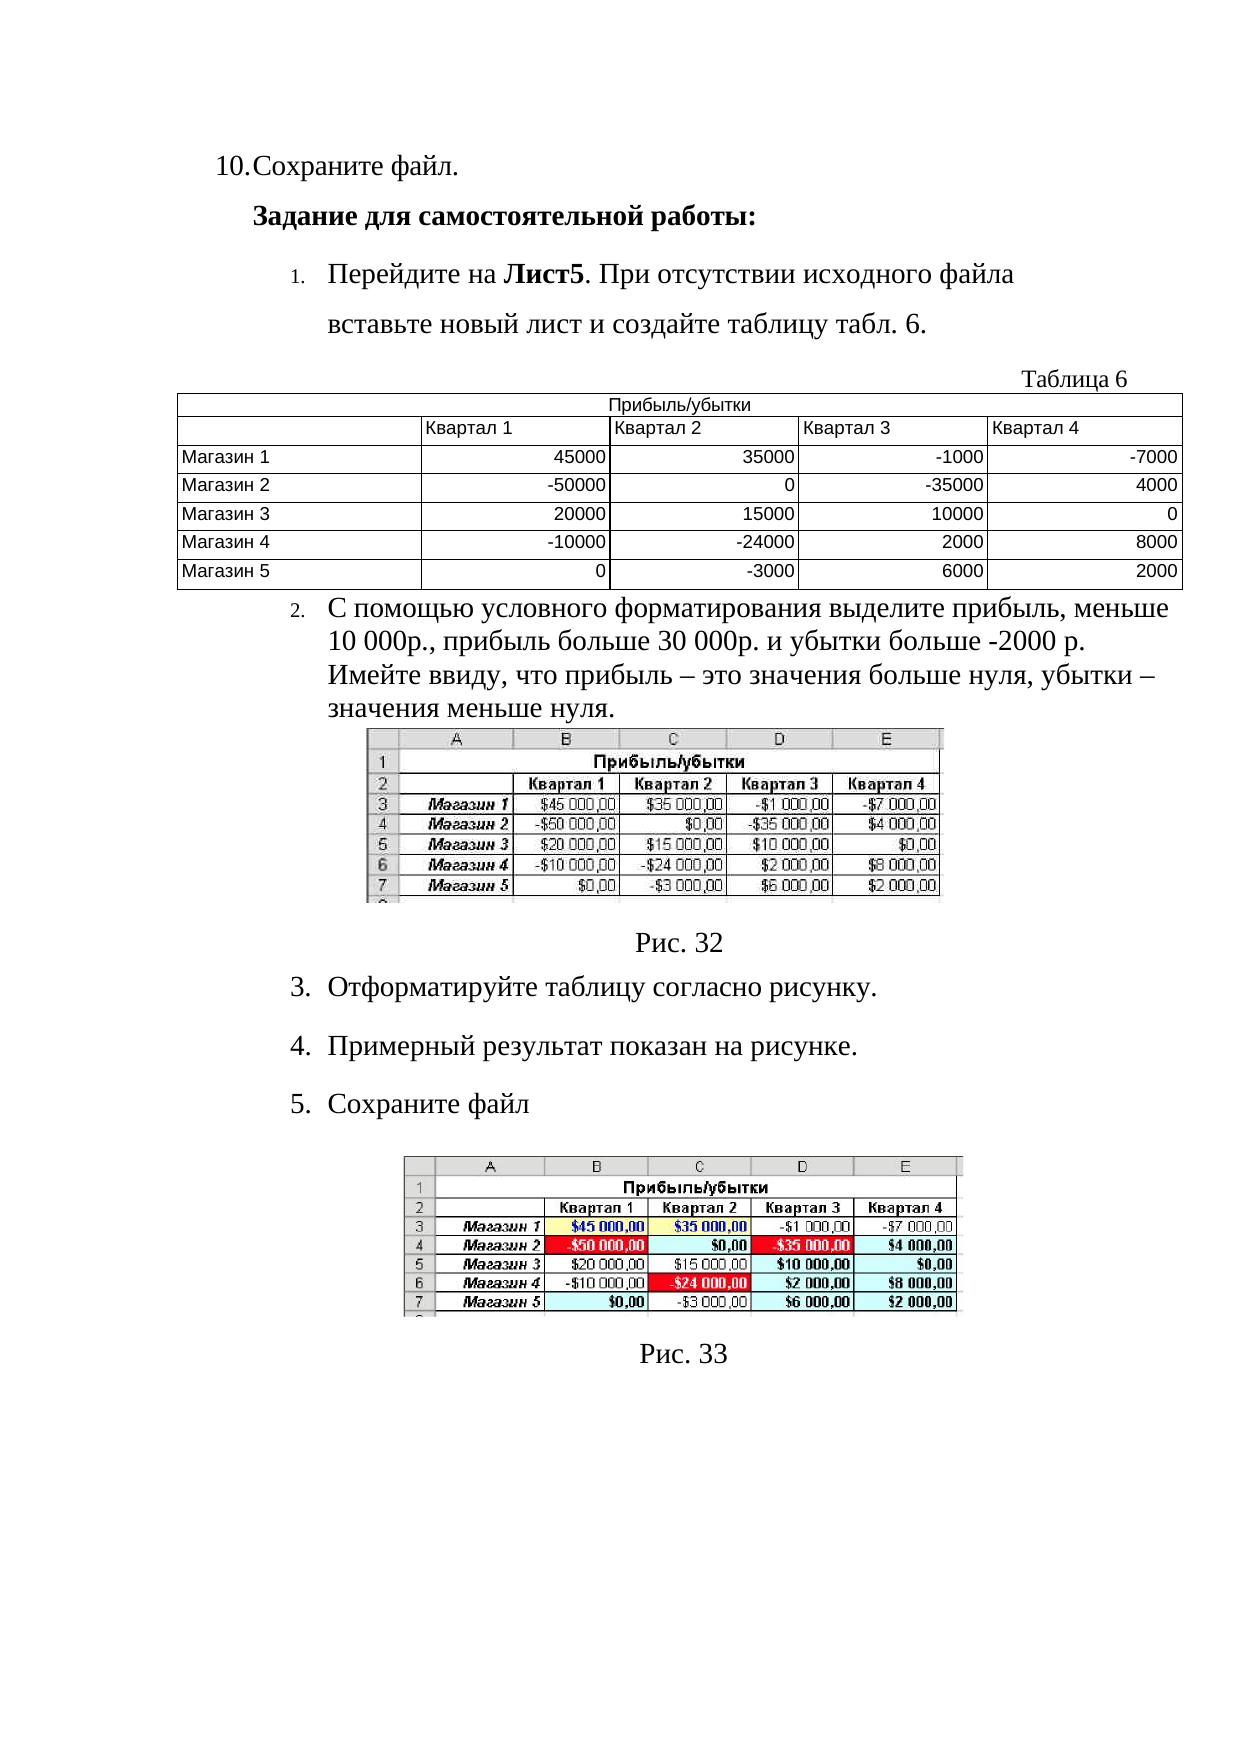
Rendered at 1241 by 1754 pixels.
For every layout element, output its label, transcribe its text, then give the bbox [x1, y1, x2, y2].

list Перейдите на Лист5. При отсутствии исходного файла вставьте новый лист и создайте таблицу табл. 6. [290, 256, 1081, 340]
table_cell -24000 [611, 531, 798, 559]
list С помощью условного форматирования выделите прибыль, меньше 10 000р., прибыль больше 30 000р. и убытки больше -2000 р. Имейте ввиду, что прибыль – это значения больше нуля, убытки – значения меньше нуля. [290, 590, 1181, 724]
table_cell Квартал 3 [799, 417, 987, 445]
table_cell Магазин 1 [178, 446, 421, 473]
table_cell Магазин 5 [178, 560, 421, 589]
table_cell 2000 [799, 531, 987, 559]
table_cell 8000 [988, 531, 1182, 559]
table_cell 45000 [422, 446, 609, 473]
table_cell 4000 [988, 474, 1182, 502]
table_cell Квартал 2 [611, 417, 798, 445]
table_cell -7000 [988, 446, 1182, 473]
table_cell Квартал 1 [422, 417, 609, 445]
table_cell 6000 [799, 560, 987, 589]
table_cell Магазин 2 [178, 474, 421, 502]
table_cell 2000 [988, 560, 1182, 589]
table_cell 0 [611, 474, 798, 502]
list Примерный результат показан на рисунке. [290, 1028, 1181, 1061]
picture [366, 728, 945, 904]
text Рис. 33 [177, 1336, 1189, 1369]
table_cell Магазин 4 [178, 531, 421, 559]
table_cell Магазин 3 [178, 503, 421, 530]
table_cell Квартал 4 [988, 417, 1182, 445]
table_cell -50000 [422, 474, 609, 502]
table_cell 15000 [611, 503, 798, 530]
text Задание для самостоятельной работы: [177, 198, 1181, 232]
table_cell 0 [988, 503, 1182, 530]
list Сохраните файл. [215, 148, 1181, 181]
table_cell 35000 [611, 446, 798, 473]
table_cell -35000 [799, 474, 987, 502]
table_cell 0 [422, 560, 609, 589]
table_cell -1000 [799, 446, 987, 473]
table_cell -10000 [422, 531, 609, 559]
table_cell 10000 [799, 503, 987, 530]
list Отформатируйте таблицу согласно рисунку. [290, 969, 1181, 1002]
table_cell 20000 [422, 503, 609, 530]
list Сохраните файл [290, 1087, 1181, 1120]
text Таблица 6 [1021, 364, 1181, 393]
text Рис. 32 [177, 930, 1181, 958]
table_cell [178, 417, 421, 445]
picture [403, 1156, 964, 1317]
table_cell -3000 [611, 560, 798, 589]
